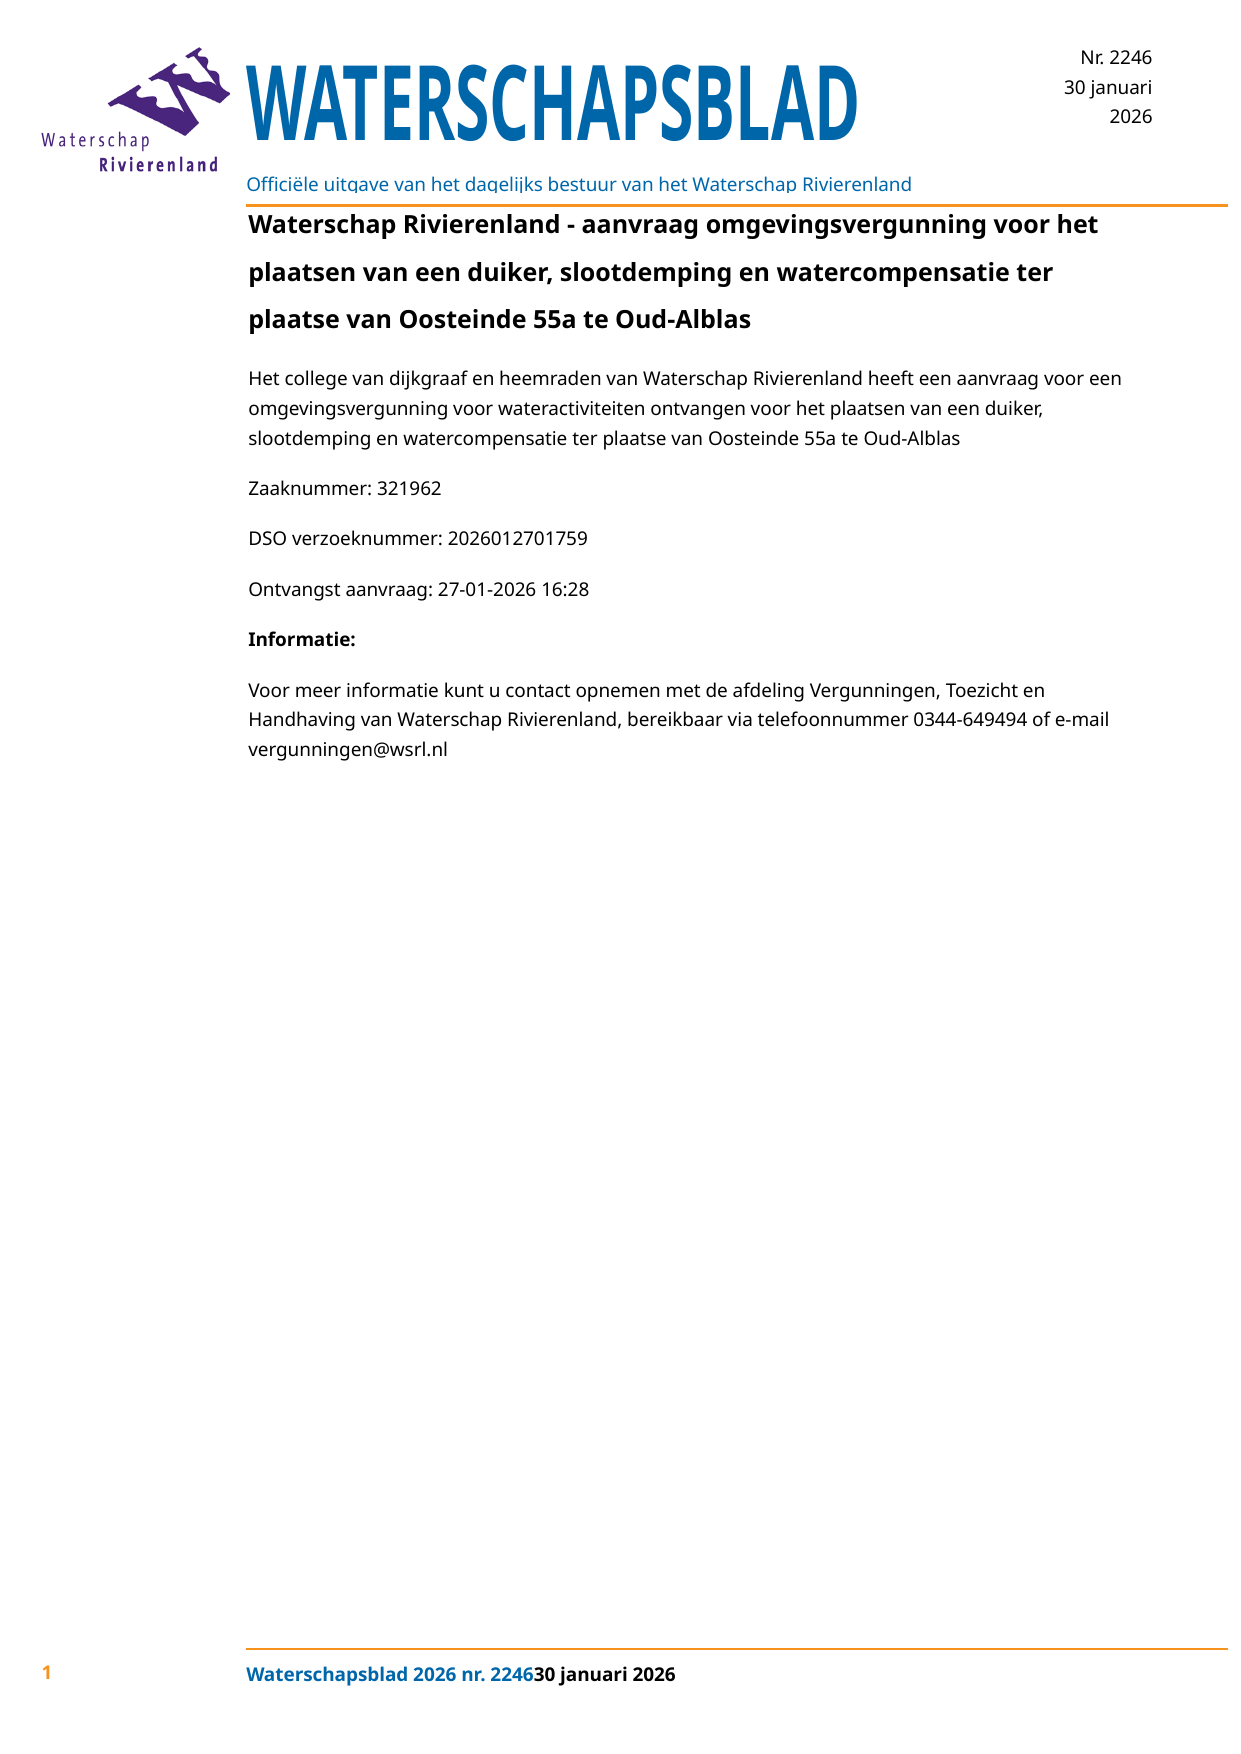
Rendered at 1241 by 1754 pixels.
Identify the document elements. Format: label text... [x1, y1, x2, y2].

text Ontvangst aanvraag: 27-01-2026 16:28 [248, 576, 1152, 602]
picture [41, 47, 231, 172]
text DSO verzoeknummer: 2026012701759 [248, 526, 1152, 551]
text Voor meer informatie kunt u contact opnemen met de afdeling Vergunningen, Toezicht en Handhaving van Waterschap Rivierenland, bereikbaar via telefoonnummer 0344-649494 of e-mail vergunningen@wsrl.nl [248, 677, 1152, 762]
text Waterschap Rivierenland - aanvraag omgevingsvergunning voor het plaatsen van een duiker, slootdemping en watercompensatie ter plaatse van Oosteinde 55a te Oud-Alblas [248, 207, 1152, 336]
text Het college van dijkgraaf en heemraden van Waterschap Rivierenland heeft een aanvraag voor een omgevingsvergunning voor wateractiviteiten ontvangen voor het plaatsen van een duiker, slootdemping en watercompensatie ter plaatse van Oosteinde 55a te Oud-Alblas [248, 366, 1152, 450]
text Informatie: [248, 626, 1152, 652]
text Zaaknummer: 321962 [248, 475, 1152, 501]
